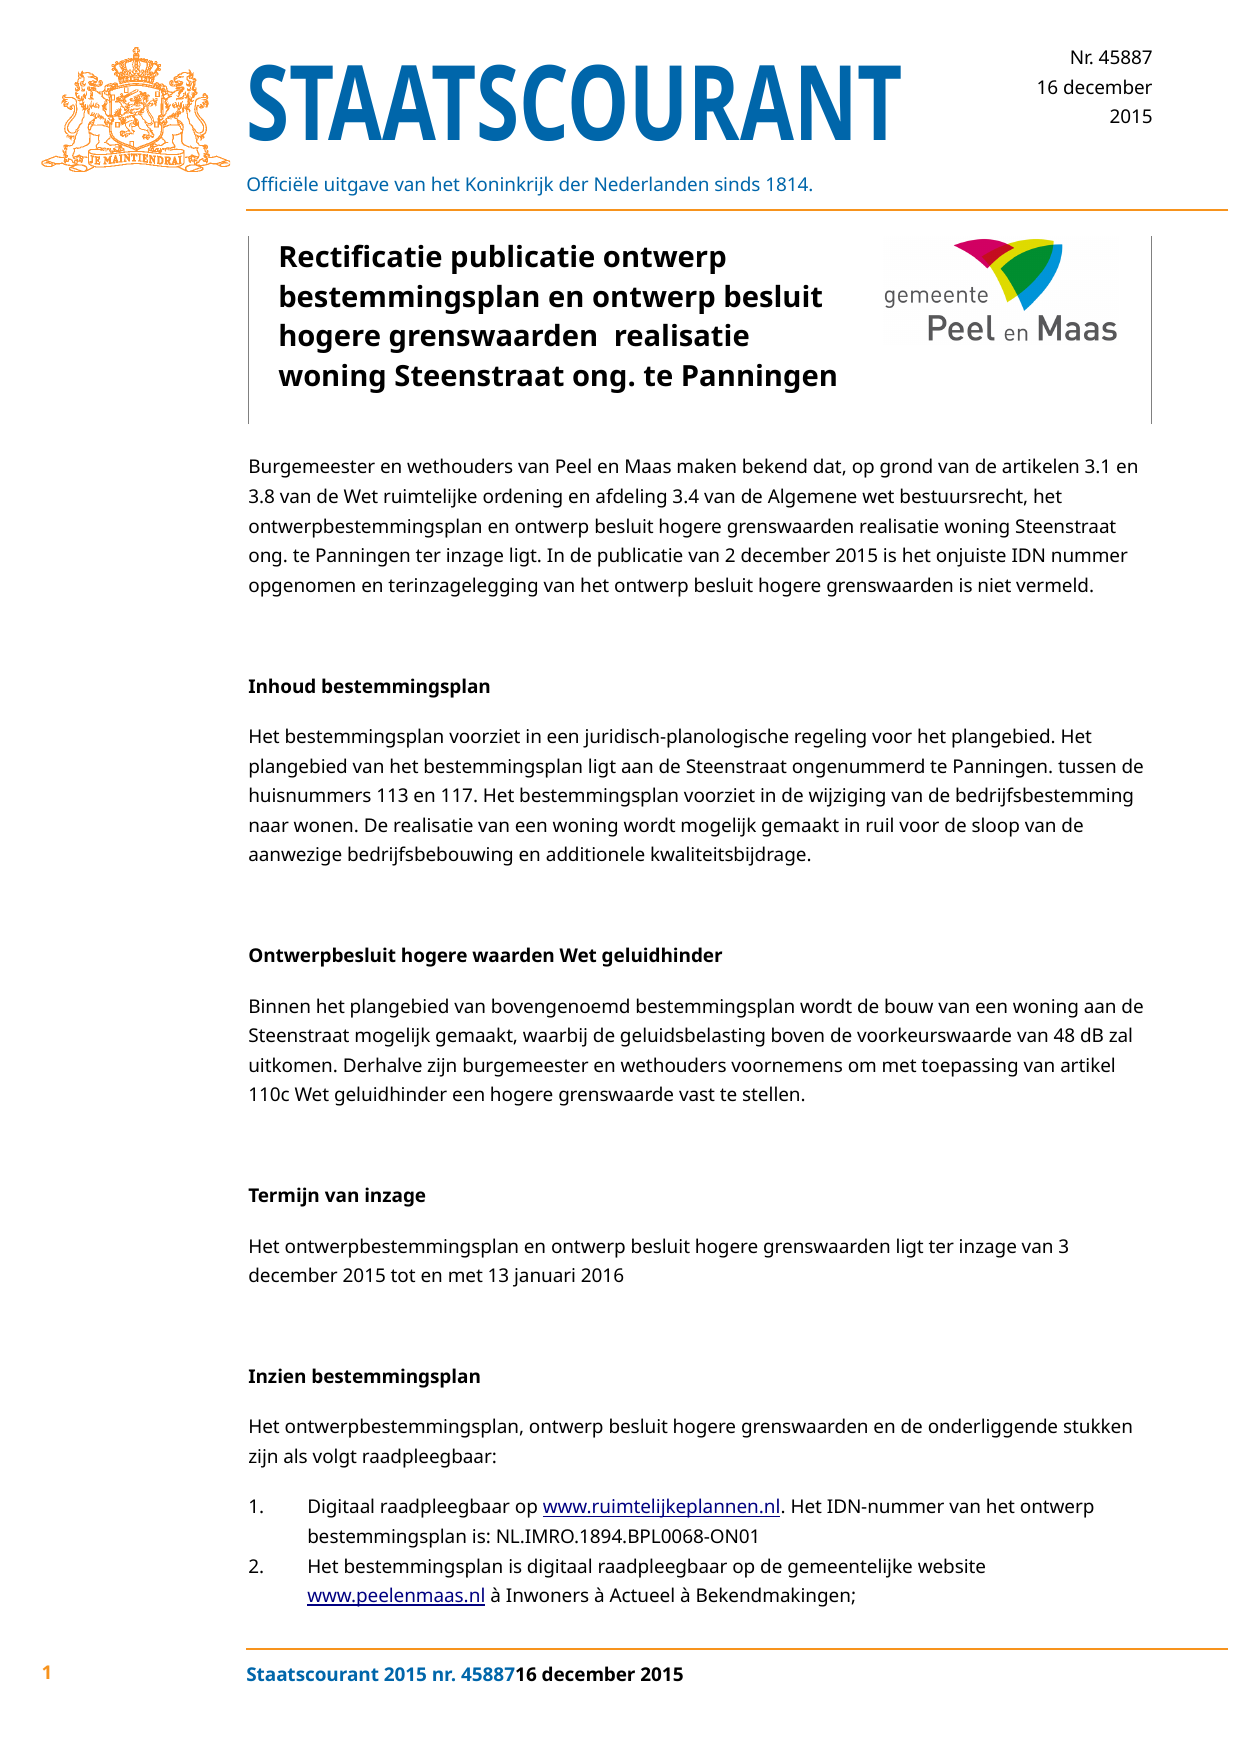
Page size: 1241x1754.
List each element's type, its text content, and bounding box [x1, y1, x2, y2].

text Het bestemmingsplan voorziet in een juridisch-planologische regeling voor het plangebied. Het plangebied van het bestemmingsplan ligt aan de Steenstraat ongenummerd te Panningen. tussen de huisnummers 113 en 117. Het bestemmingsplan voorziet in de wijziging van de bedrijfsbestemming naar wonen. De realisatie van een woning wordt mogelijk gemaakt in ruil voor de sloop van de aanwezige bedrijfsbebouwing en additionele kwaliteitsbijdrage. [248, 723, 1152, 867]
picture [882, 236, 1119, 345]
picture [41, 47, 231, 172]
text Het ontwerpbestemmingsplan en ontwerp besluit hogere grenswaarden ligt ter inzage van 3 december 2015 tot en met 13 januari 2016 [248, 1233, 1152, 1288]
list Het bestemmingsplan is digitaal raadpleegbaar op de gemeentelijke website www.peelenmaas.nl à Inwoners à Actueel à Bekendmakingen; [248, 1553, 1152, 1608]
table_header Rectificatie publicatie ontwerp bestemmingsplan en ontwerp besluit hogere grenswaarden realisatie woning Steenstraat ong. te Panningen [249, 236, 850, 424]
text Termijn van inzage [248, 1182, 1152, 1208]
text Inzien bestemmingsplan [248, 1363, 1152, 1389]
list Digitaal raadpleegbaar op www.ruimtelijkeplannen.nl. Het IDN-nummer van het ontwerp bestemmingsplan is: NL.IMRO.1894.BPL0068-ON01 [248, 1494, 1152, 1549]
text Binnen het plangebied van bovengenoemd bestemmingsplan wordt de bouw van een woning aan de Steenstraat mogelijk gemaakt, waarbij de geluidsbelasting boven de voorkeurswaarde van 48 dB zal uitkomen. Derhalve zijn burgemeester en wethouders voornemens om met toepassing van artikel 110c Wet geluidhinder een hogere grenswaarde vast te stellen. [248, 993, 1152, 1107]
text Het ontwerpbestemmingsplan, ontwerp besluit hogere grenswaarden en de onderliggende stukken zijn als volgt raadpleegbaar: [248, 1414, 1152, 1469]
text Burgemeester en wethouders van Peel en Maas maken bekend dat, op grond van de artikelen 3.1 en 3.8 van de Wet ruimtelijke ordening en afdeling 3.4 van de Algemene wet bestuursrecht, het ontwerpbestemmingsplan en ontwerp besluit hogere grenswaarden realisatie woning Steenstraat ong. te Panningen ter inzage ligt. In de publicatie van 2 december 2015 is het onjuiste IDN nummer opgenomen en terinzagelegging van het ontwerp besluit hogere grenswaarden is niet vermeld. [248, 454, 1152, 598]
table_header [850, 236, 1151, 424]
text Inhoud bestemmingsplan [248, 673, 1152, 698]
text Ontwerpbesluit hogere waarden Wet geluidhinder [248, 942, 1152, 968]
